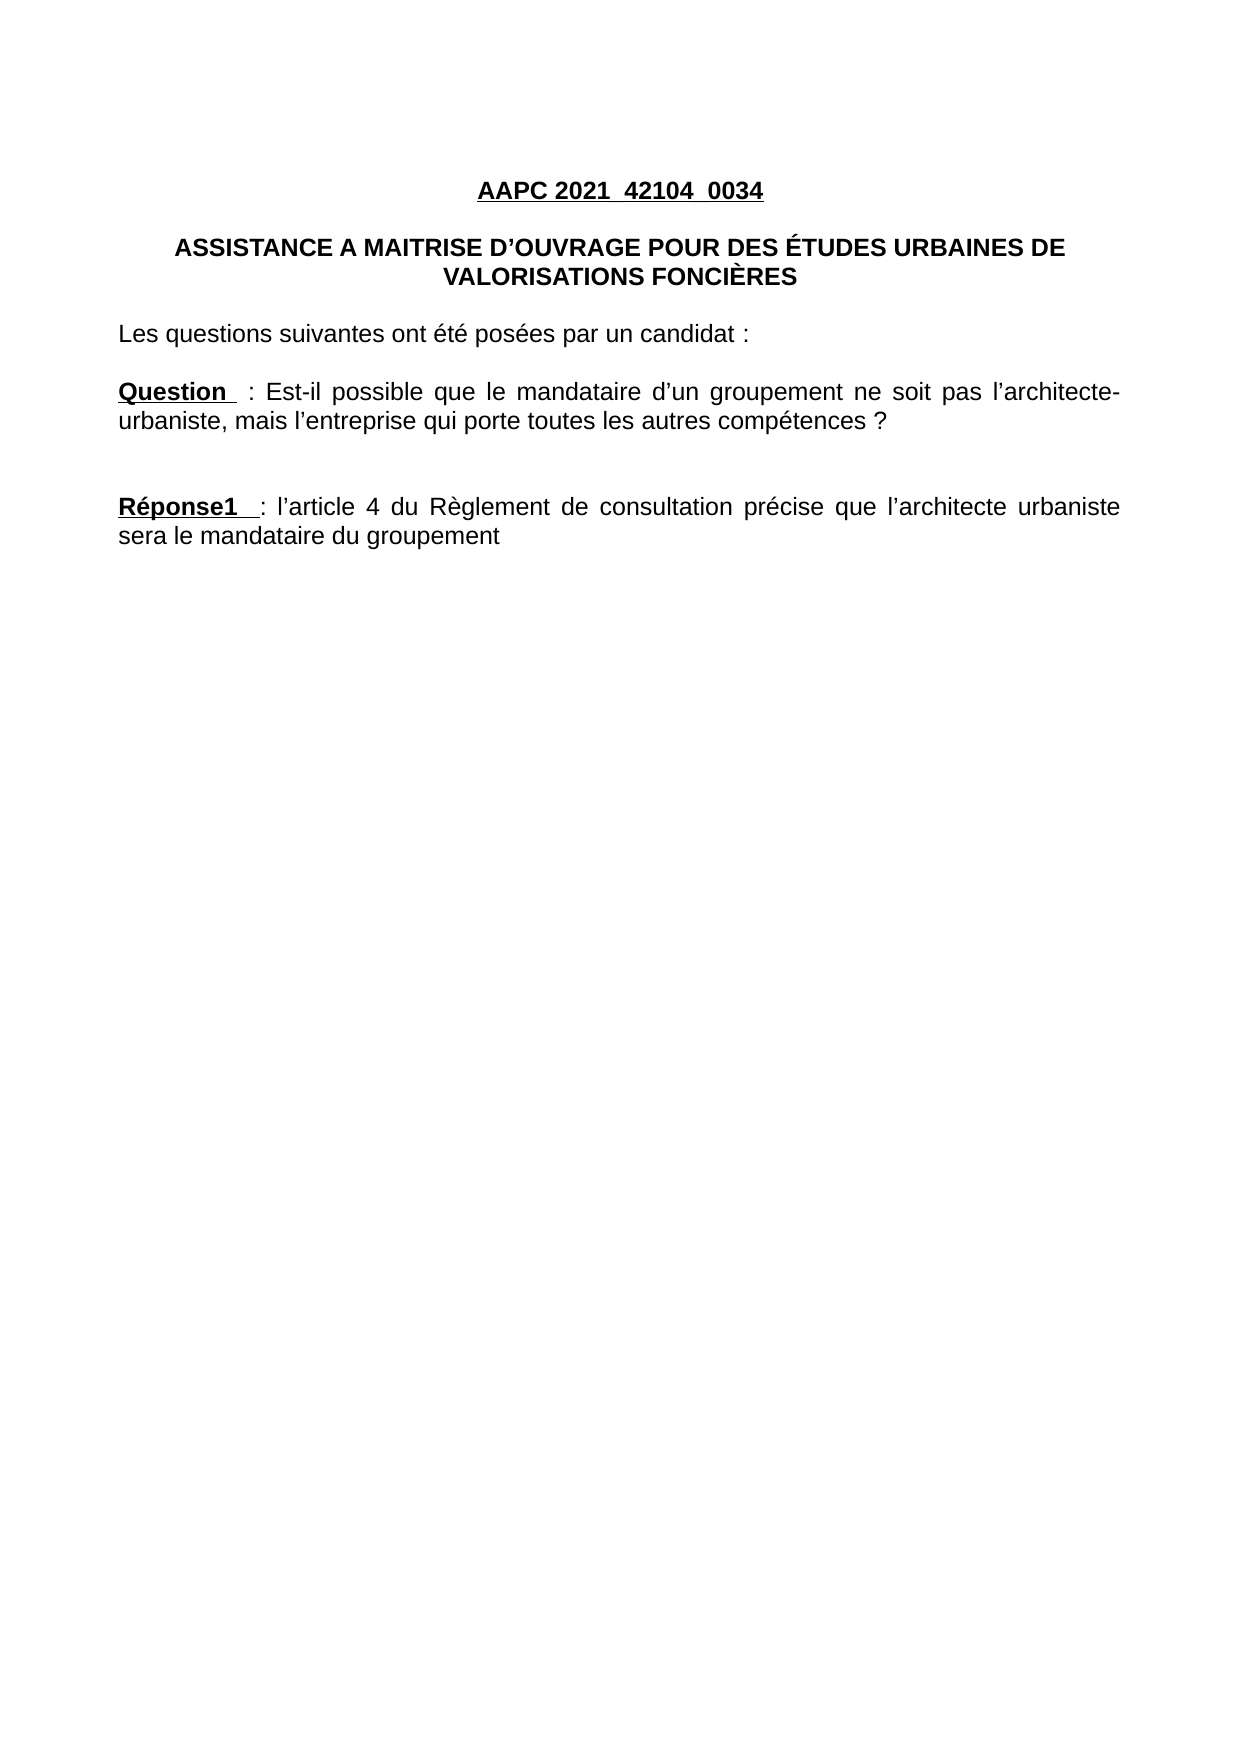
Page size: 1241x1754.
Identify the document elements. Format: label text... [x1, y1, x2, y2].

text Réponse1 : l’article 4 du Règlement de consultation précise que l’architecte urbaniste sera le mandataire du groupement [118, 492, 1122, 549]
text Question : Est-il possible que le mandataire d’un groupement ne soit pas l’architecte-urbaniste, mais l’entreprise qui porte toutes les autres compétences ? [118, 377, 1122, 434]
text ASSISTANCE A MAITRISE D’OUVRAGE POUR DES ÉTUDES URBAINES DE VALORISATIONS FONCIÈRES [118, 233, 1122, 291]
text AAPC 2021_42104_0034 [118, 176, 1122, 204]
text Les questions suivantes ont été posées par un candidat : [118, 319, 1122, 348]
